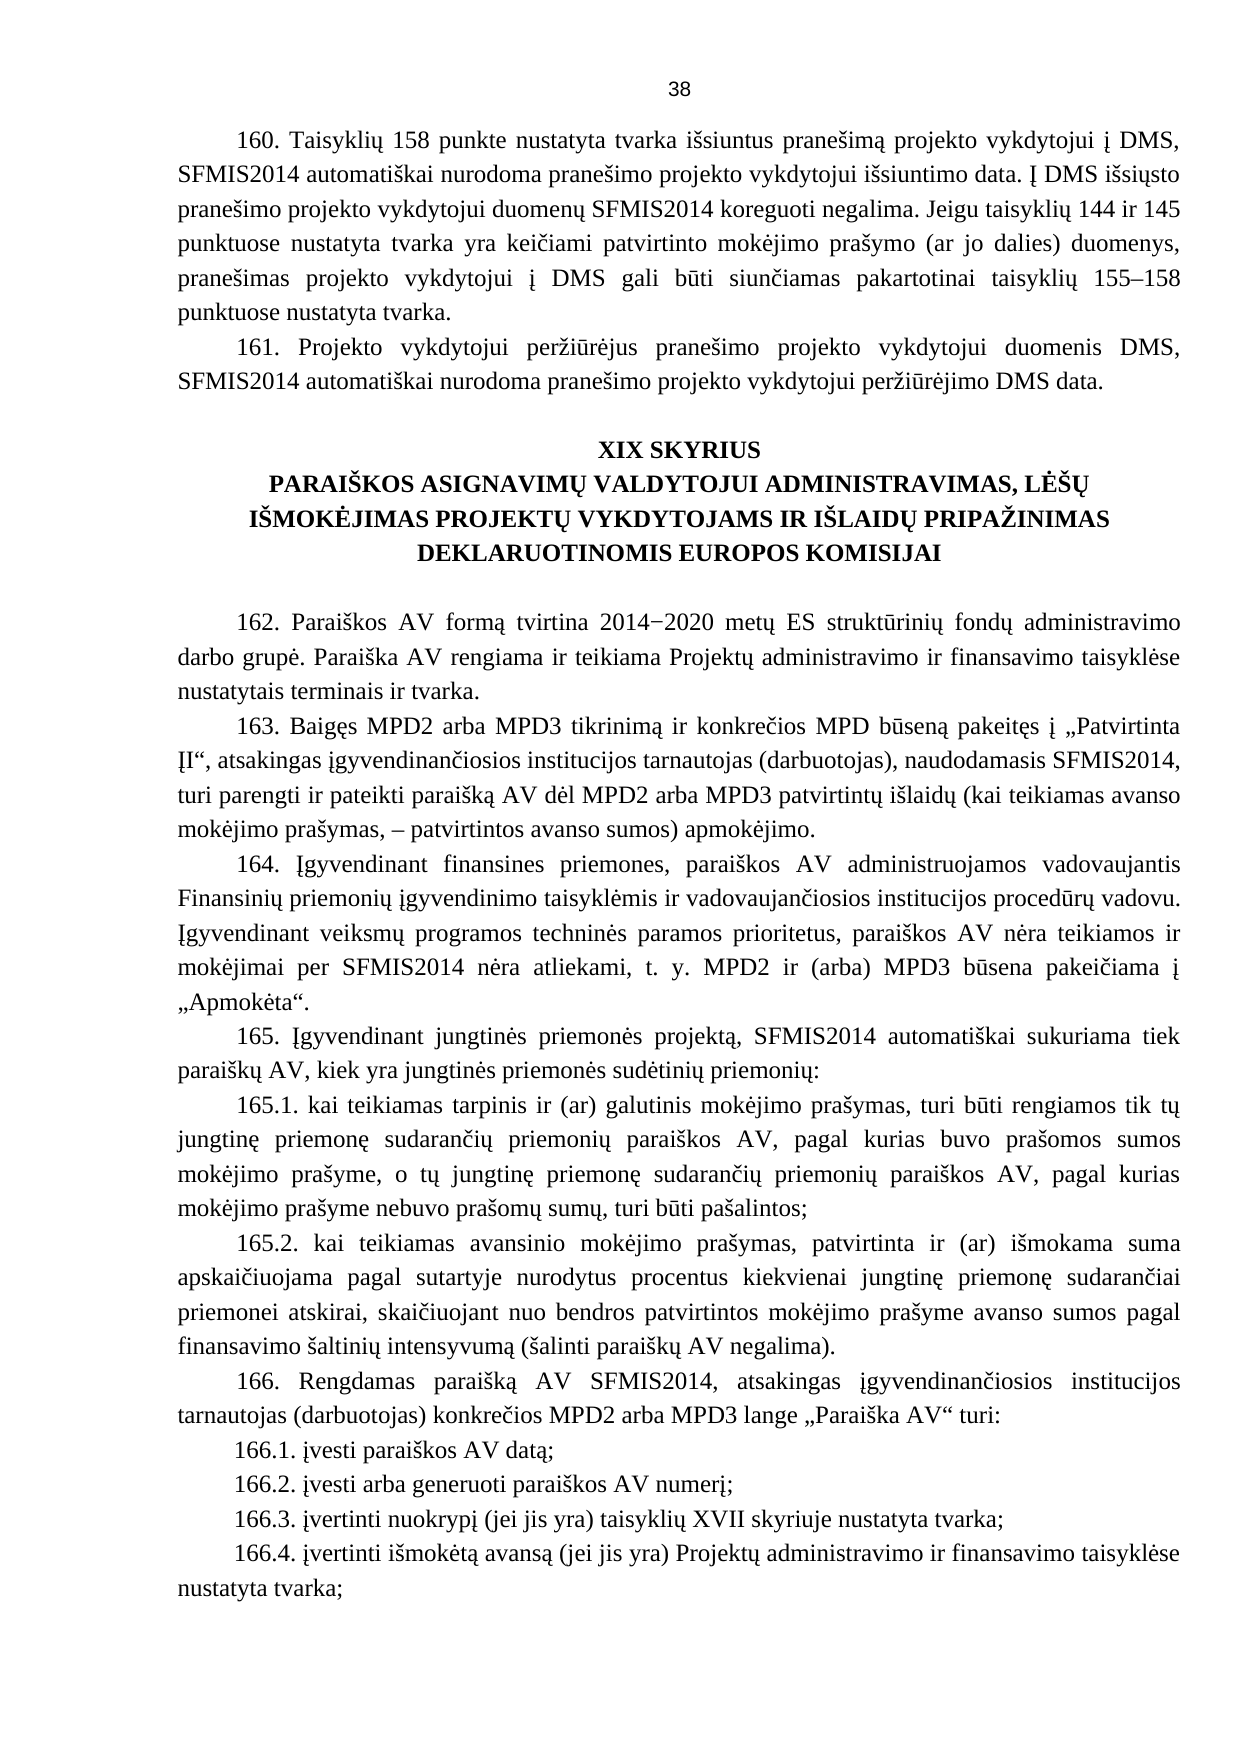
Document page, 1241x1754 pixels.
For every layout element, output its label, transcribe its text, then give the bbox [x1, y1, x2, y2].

text 164. Įgyvendinant finansines priemones, paraiškos AV administruojamos vadovaujantis Finansinių priemonių įgyvendinimo taisyklėmis ir vadovaujančiosios institucijos procedūrų vadovu. Įgyvendinant veiksmų programos techninės paramos prioritetus, paraiškos AV nėra teikiamos ir mokėjimai per SFMIS2014 nėra atliekami, t. y. MPD2 ir (arba) MPD3 būsena pakeičiama į „Apmokėta“. [177, 849, 1181, 1015]
text XIX SKYRIUS [177, 435, 1181, 464]
text 166.4. įvertinti išmokėtą avansą (jei jis yra) Projektų administravimo ir finansavimo taisyklėse nustatyta tvarka; [177, 1538, 1181, 1602]
text 161. Projekto vykdytojui peržiūrėjus pranešimo projekto vykdytojui duomenis DMS, SFMIS2014 automatiškai nurodoma pranešimo projekto vykdytojui peržiūrėjimo DMS data. [177, 332, 1181, 395]
text 162. Paraiškos AV formą tvirtina 2014−2020 metų ES struktūrinių fondų administravimo darbo grupė. Paraiška AV rengiama ir teikiama Projektų administravimo ir finansavimo taisyklėse nustatytais terminais ir tvarka. [177, 607, 1181, 705]
text 160. Taisyklių 158 punkte nustatyta tvarka išsiuntus pranešimą projekto vykdytojui į DMS, SFMIS2014 automatiškai nurodoma pranešimo projekto vykdytojui išsiuntimo data. Į DMS išsiųsto pranešimo projekto vykdytojui duomenų SFMIS2014 koreguoti negalima. Jeigu taisyklių 144 ir 145 punktuose nustatyta tvarka yra keičiami patvirtinto mokėjimo prašymo (ar jo dalies) duomenys, pranešimas projekto vykdytojui į DMS gali būti siunčiamas pakartotinai taisyklių 155–158 punktuose nustatyta tvarka. [177, 125, 1181, 326]
text 165. Įgyvendinant jungtinės priemonės projektą, SFMIS2014 automatiškai sukuriama tiek paraiškų AV, kiek yra jungtinės priemonės sudėtinių priemonių: [177, 1021, 1181, 1084]
text 165.2. kai teikiamas avansinio mokėjimo prašymas, patvirtinta ir (ar) išmokama suma apskaičiuojama pagal sutartyje nurodytus procentus kiekvienai jungtinę priemonę sudarančiai priemonei atskirai, skaičiuojant nuo bendros patvirtintos mokėjimo prašyme avanso sumos pagal finansavimo šaltinių intensyvumą (šalinti paraiškų AV negalima). [177, 1228, 1181, 1360]
text 166.1. įvesti paraiškos AV datą; [177, 1435, 1181, 1464]
text 165.1. kai teikiamas tarpinis ir (ar) galutinis mokėjimo prašymas, turi būti rengiamos tik tų jungtinę priemonę sudarančių priemonių paraiškos AV, pagal kurias buvo prašomos sumos mokėjimo prašyme, o tų jungtinę priemonę sudarančių priemonių paraiškos AV, pagal kurias mokėjimo prašyme nebuvo prašomų sumų, turi būti pašalintos; [177, 1090, 1181, 1222]
text 163. Baigęs MPD2 arba MPD3 tikrinimą ir konkrečios MPD būseną pakeitęs į „Patvirtinta ĮI“, atsakingas įgyvendinančiosios institucijos tarnautojas (darbuotojas), naudodamasis SFMIS2014, turi parengti ir pateikti paraišką AV dėl MPD2 arba MPD3 patvirtintų išlaidų (kai teikiamas avanso mokėjimo prašymas, – patvirtintos avanso sumos) apmokėjimo. [177, 711, 1181, 843]
text PARAIŠKOS ASIGNAVIMŲ VALDYTOJUI ADMINISTRAVIMAS, LĖŠŲ IŠMOKĖJIMAS PROJEKTŲ VYKDYTOJAMS IR IŠLAIDŲ PRIPAŽINIMAS DEKLARUOTINOMIS EUROPOS KOMISIJAI [177, 469, 1181, 567]
text 166.3. įvertinti nuokrypį (jei jis yra) taisyklių XVII skyriuje nustatyta tvarka; [177, 1504, 1181, 1533]
text 166.2. įvesti arba generuoti paraiškos AV numerį; [177, 1469, 1181, 1498]
text 166. Rengdamas paraišką AV SFMIS2014, atsakingas įgyvendinančiosios institucijos tarnautojas (darbuotojas) konkrečios MPD2 arba MPD3 lange „Paraiška AV“ turi: [177, 1366, 1181, 1429]
